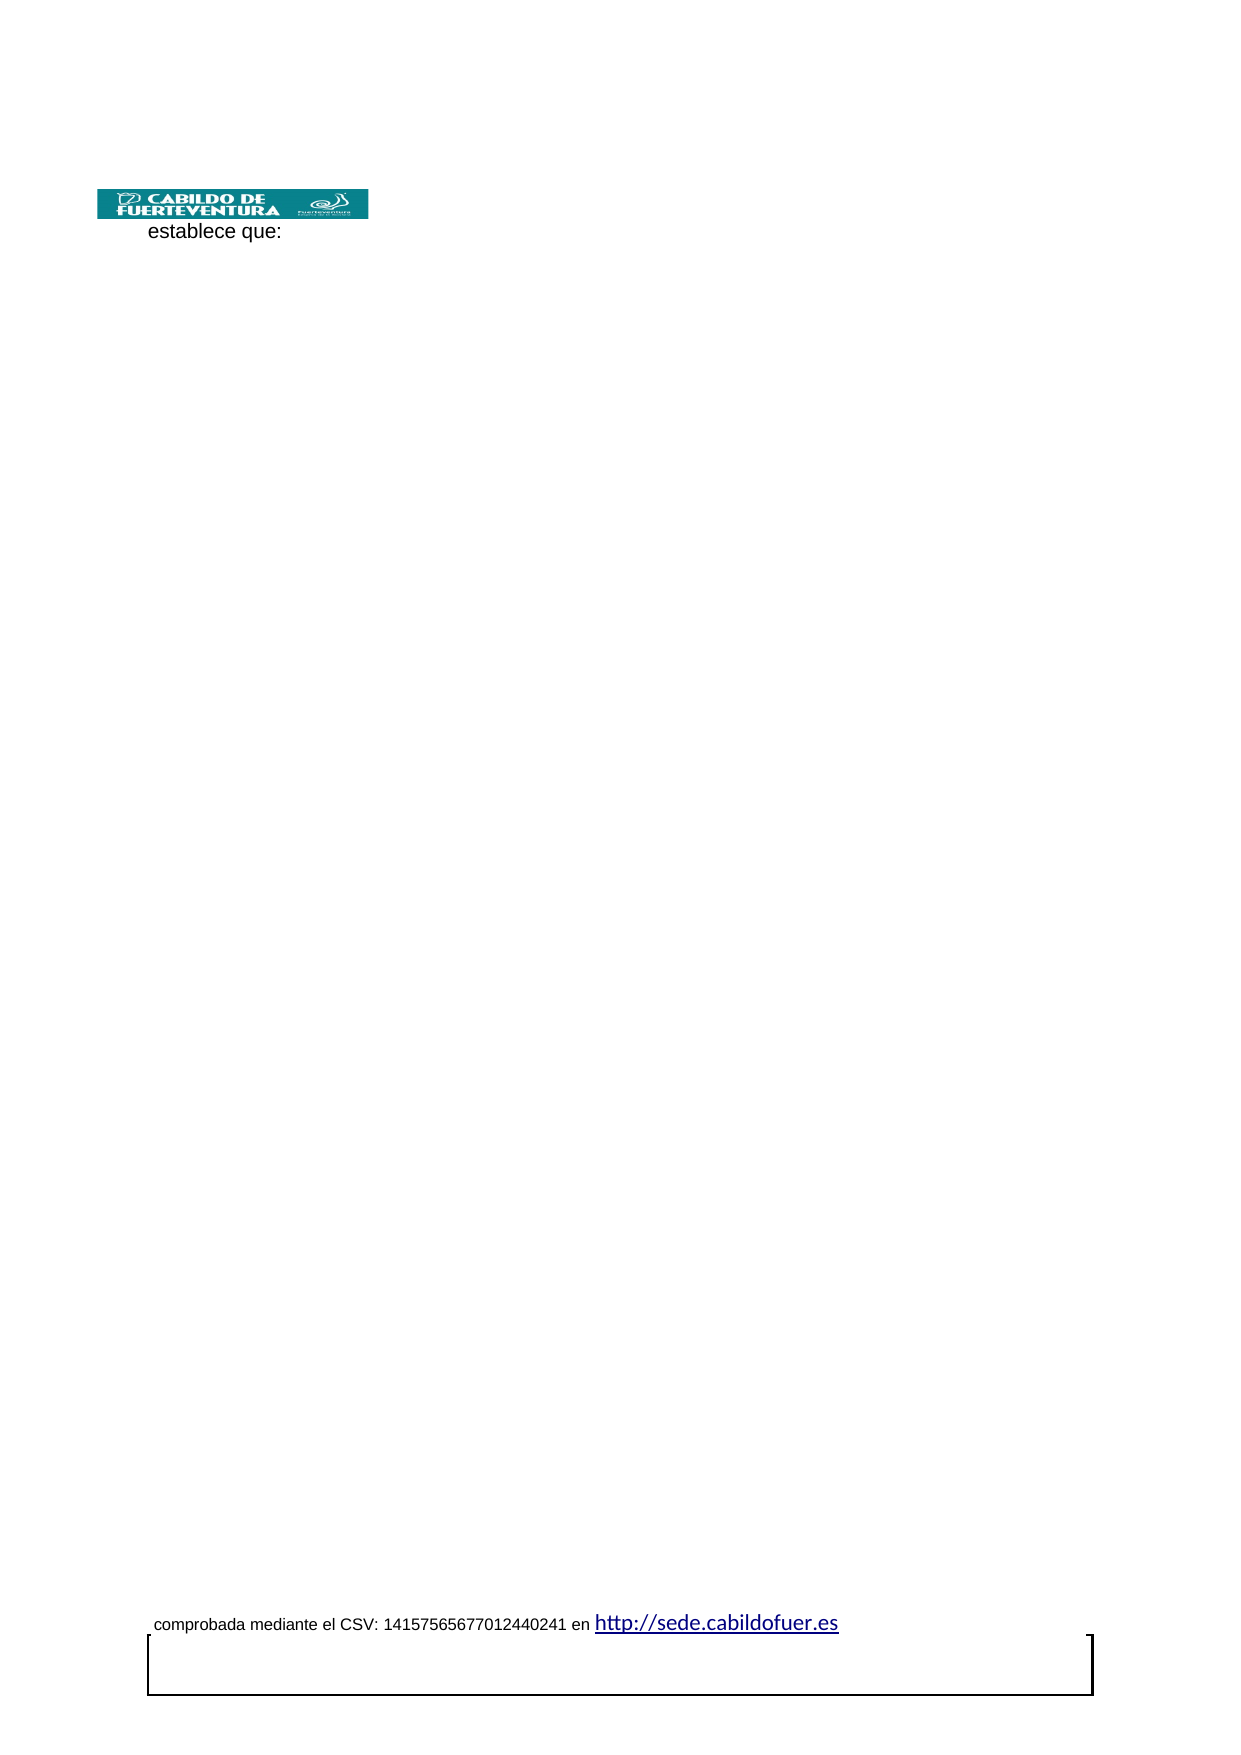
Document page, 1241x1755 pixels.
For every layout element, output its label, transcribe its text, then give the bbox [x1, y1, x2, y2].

text establece que: [148, 219, 1093, 243]
picture [97, 189, 369, 219]
